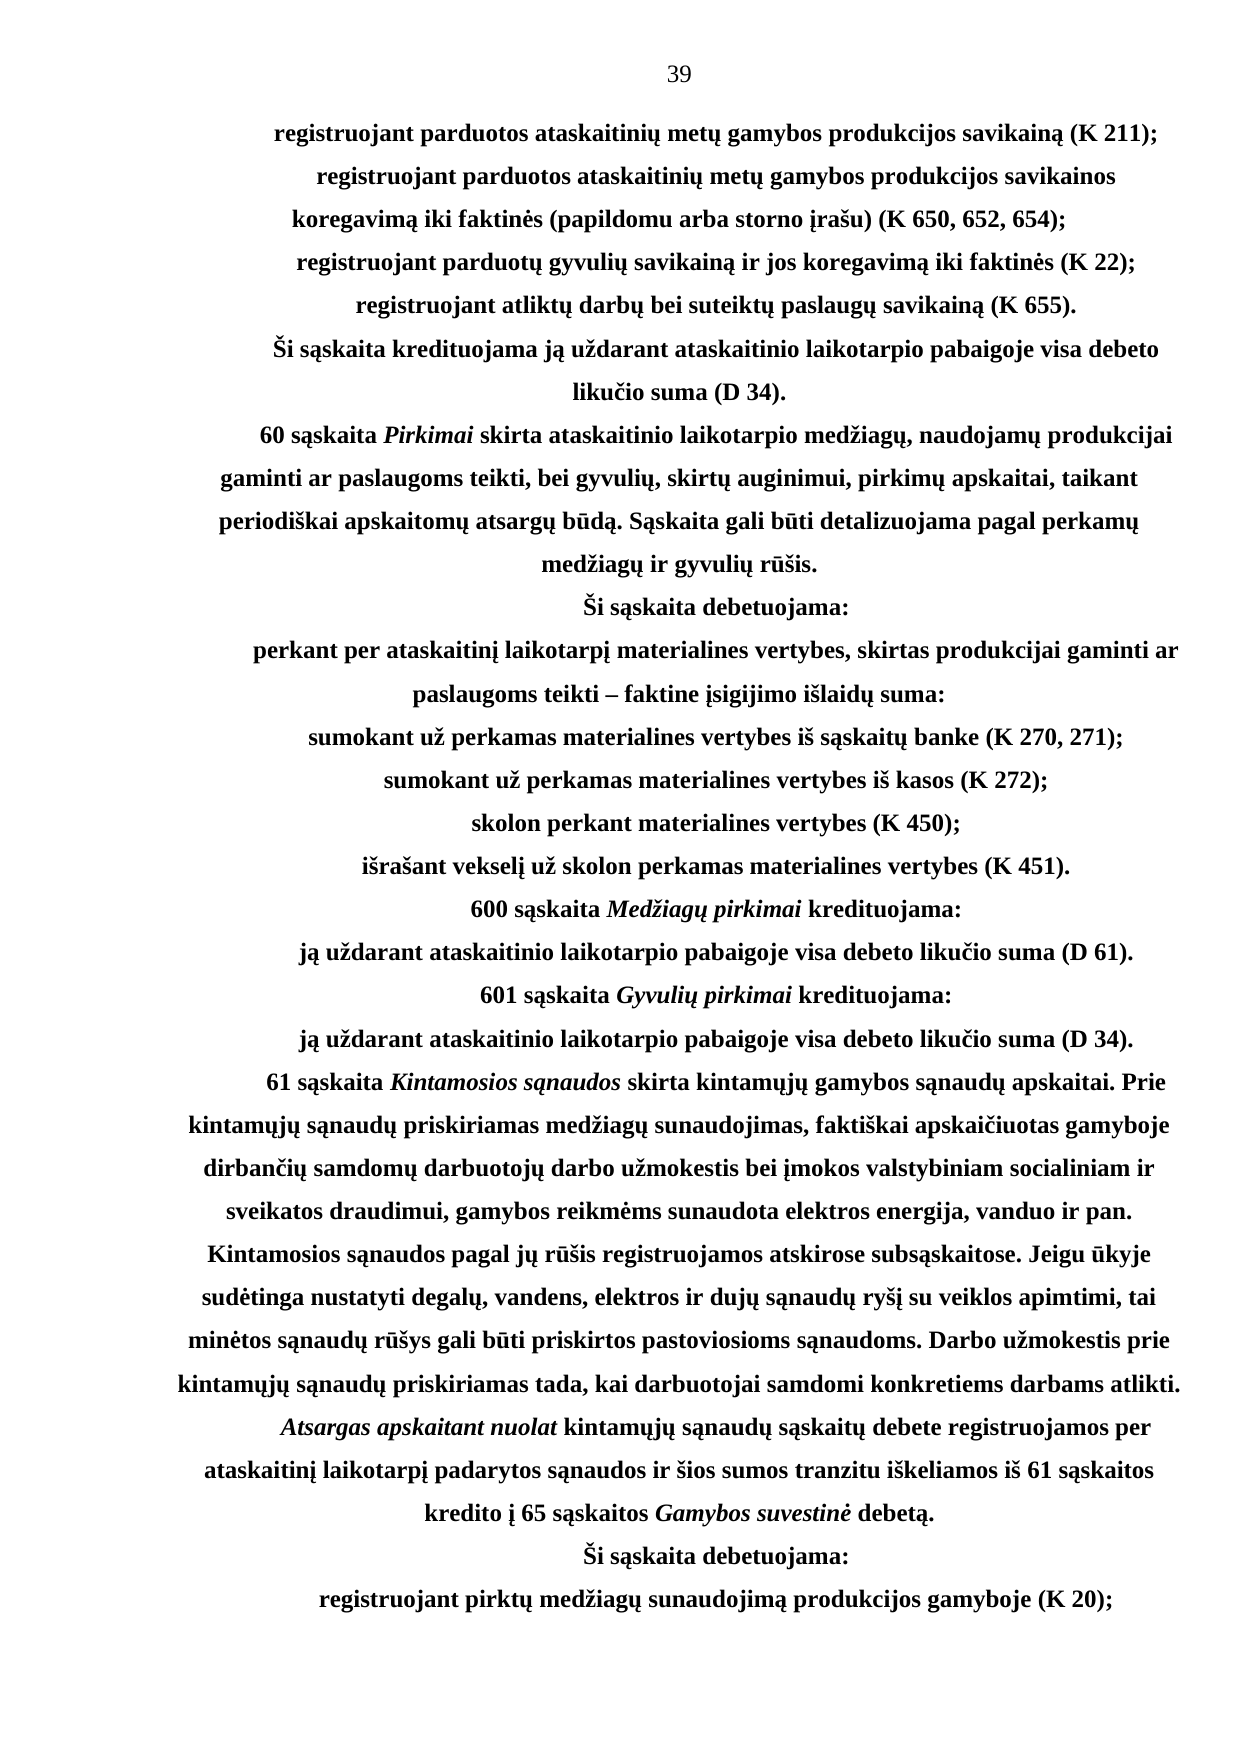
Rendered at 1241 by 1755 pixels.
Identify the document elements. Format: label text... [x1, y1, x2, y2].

text Ši sąskaita debetuojama: [177, 592, 1181, 621]
text 61 sąskaita Kintamosios sąnaudos skirta kintamųjų gamybos sąnaudų apskaitai. Prie kintamųjų sąnaudų priskiriamas medžiagų sunaudojimas, faktiškai apskaičiuotas gamyboje dirbančių samdomų darbuotojų darbo užmokestis bei įmokos valstybiniam socialiniam ir sveikatos draudimui, gamybos reikmėms sunaudota elektros energija, vanduo ir pan. Kintamosios sąnaudos pagal jų rūšis registruojamos atskirose subsąskaitose. Jeigu ūkyje sudėtinga nustatyti degalų, vandens, elektros ir dujų sąnaudų ryšį su veiklos apimtimi, tai minėtos sąnaudų rūšys gali būti priskirtos pastoviosioms sąnaudoms. Darbo užmokestis prie kintamųjų sąnaudų priskiriamas tada, kai darbuotojai samdomi konkretiems darbams atlikti. [177, 1067, 1181, 1397]
text sumokant už perkamas materialines vertybes iš sąskaitų banke (K 270, 271); [177, 722, 1181, 751]
text registruojant pirktų medžiagų sunaudojimą produkcijos gamyboje (K 20); [177, 1584, 1181, 1613]
text ją uždarant ataskaitinio laikotarpio pabaigoje visa debeto likučio suma (D 34). [177, 1024, 1181, 1052]
text perkant per ataskaitinį laikotarpį materialines vertybes, skirtas produkcijai gaminti ar paslaugoms teikti – faktine įsigijimo išlaidų suma: [177, 636, 1181, 707]
text 601 sąskaita Gyvulių pirkimai kredituojama: [177, 981, 1181, 1009]
text registruojant parduotos ataskaitinių metų gamybos produkcijos savikainą (K 211); [177, 118, 1181, 147]
text registruojant parduotų gyvulių savikainą ir jos koregavimą iki faktinės (K 22); [177, 247, 1181, 276]
text registruojant parduotos ataskaitinių metų gamybos produkcijos savikainos koregavimą iki faktinės (papildomu arba storno įrašu) (K 650, 652, 654); [177, 161, 1181, 233]
text 600 sąskaita Medžiagų pirkimai kredituojama: [177, 894, 1181, 923]
text Ši sąskaita debetuojama: [177, 1541, 1181, 1570]
text 60 sąskaita Pirkimai skirta ataskaitinio laikotarpio medžiagų, naudojamų produkcijai gaminti ar paslaugoms teikti, bei gyvulių, skirtų auginimui, pirkimų apskaitai, taikant periodiškai apskaitomų atsargų būdą. Sąskaita gali būti detalizuojama pagal perkamų medžiagų ir gyvulių rūšis. [177, 420, 1181, 578]
text sumokant už perkamas materialines vertybes iš kasos (K 272); [177, 765, 1181, 794]
text išrašant vekselį už skolon perkamas materialines vertybes (K 451). [177, 851, 1181, 880]
text Ši sąskaita kredituojama ją uždarant ataskaitinio laikotarpio pabaigoje visa debeto likučio suma (D 34). [177, 334, 1181, 406]
text skolon perkant materialines vertybes (K 450); [177, 808, 1181, 837]
text registruojant atliktų darbų bei suteiktų paslaugų savikainą (K 655). [177, 291, 1181, 319]
text ją uždarant ataskaitinio laikotarpio pabaigoje visa debeto likučio suma (D 61). [177, 937, 1181, 966]
text Atsargas apskaitant nuolat kintamųjų sąnaudų sąskaitų debete registruojamos per ataskaitinį laikotarpį padarytos sąnaudos ir šios sumos tranzitu iškeliamos iš 61 sąskaitos kredito į 65 sąskaitos Gamybos suvestinė debetą. [177, 1412, 1181, 1527]
